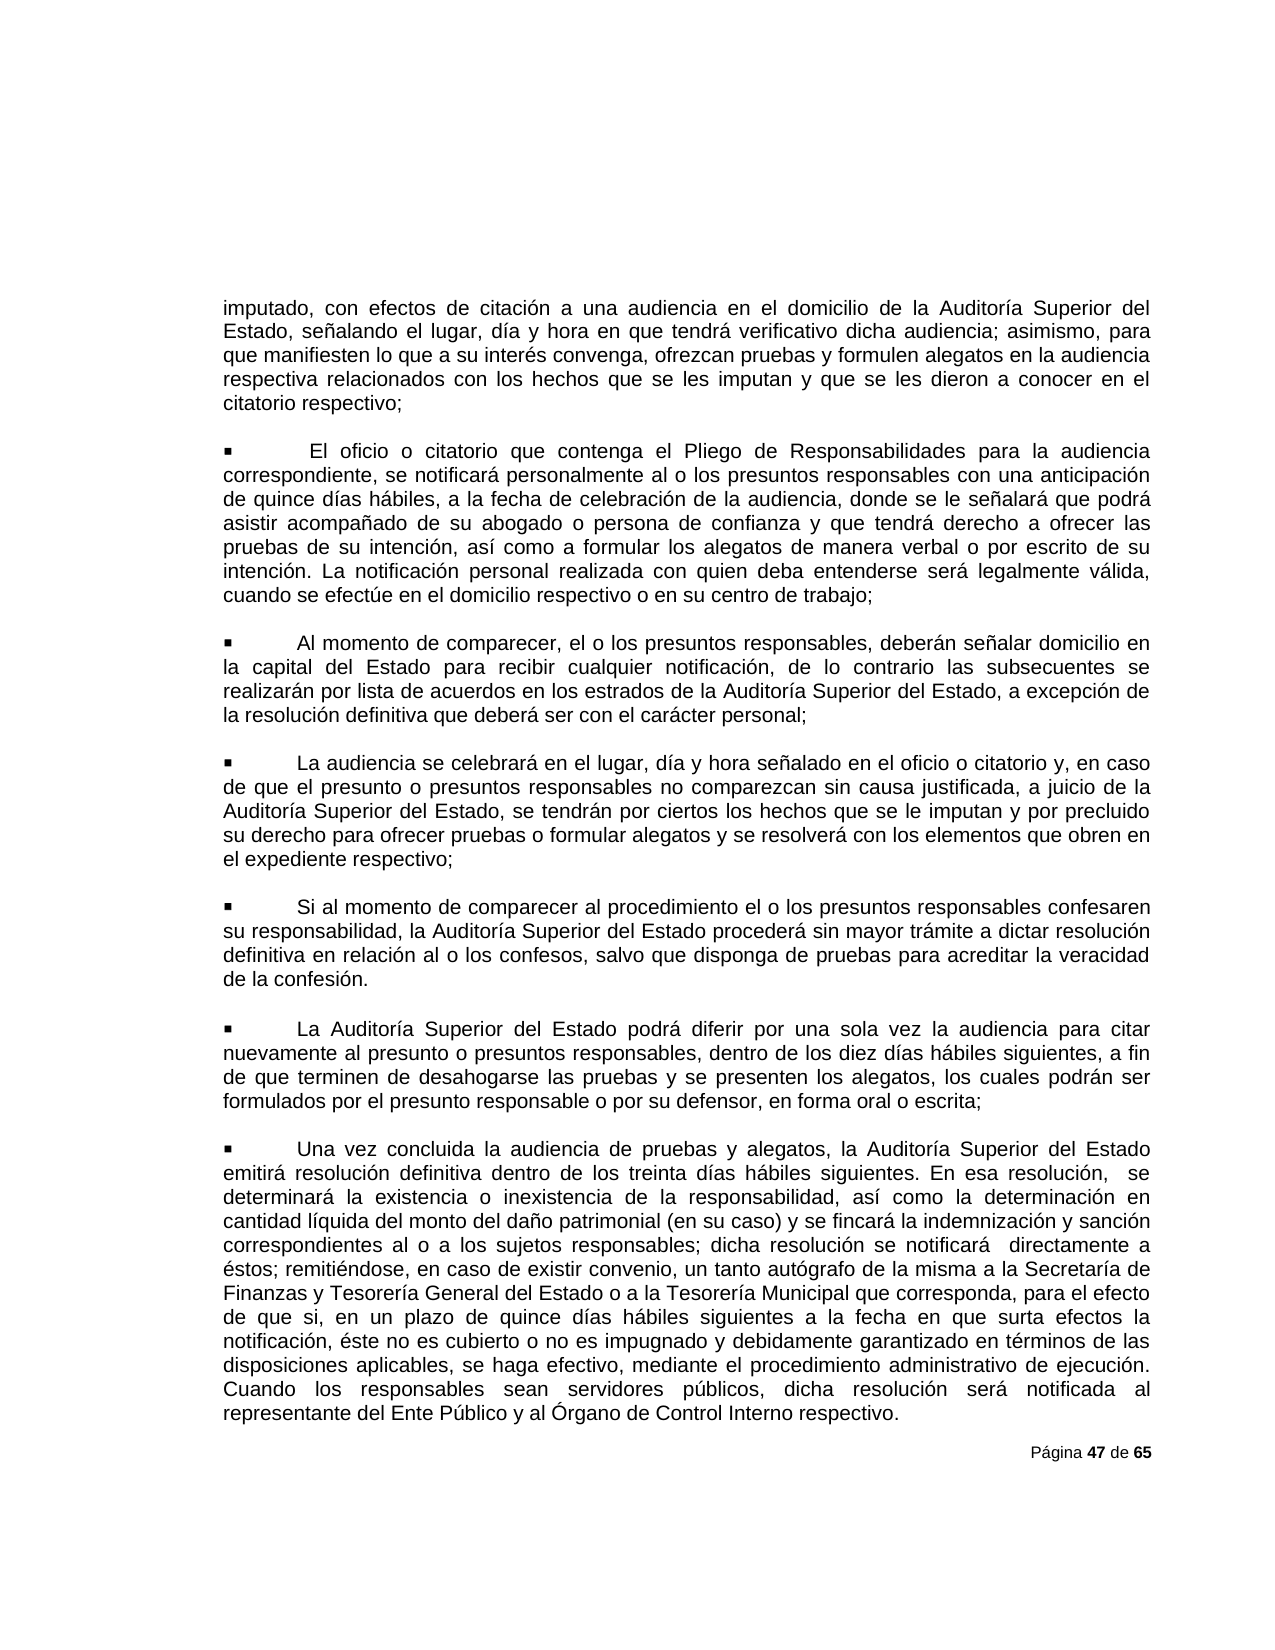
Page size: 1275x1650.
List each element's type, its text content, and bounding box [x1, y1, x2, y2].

list Una vez concluida la audiencia de pruebas y alegatos, la Auditoría Superior del Estado emitirá resolución definitiva dentro de los treinta días hábiles siguientes. En esa resolución, se determinará la existencia o inexistencia de la responsabilidad, así como la determinación en cantidad líquida del monto del daño patrimonial (en su caso) y se fincará la indemnización y sanción correspondientes al o a los sujetos responsables; dicha resolución se notificará directamente a éstos; remitiéndose, en caso de existir convenio, un tanto autógrafo de la misma a la Secretaría de Finanzas y Tesorería General del Estado o a la Tesorería Municipal que corresponda, para el efecto de que si, en un plazo de quince días hábiles siguientes a la fecha en que surta efectos la notificación, éste no es cubierto o no es impugnado y debidamente garantizado en términos de las disposiciones aplicables, se haga efectivo, mediante el procedimiento administrativo de ejecución. Cuando los responsables sean servidores públicos, dicha resolución será notificada al representante del Ente Público y al Órgano de Control Interno respectivo. [223, 1137, 1152, 1424]
list La audiencia se celebrará en el lugar, día y hora señalado en el oficio o citatorio y, en caso de que el presunto o presuntos responsables no comparezcan sin causa justificada, a juicio de la Auditoría Superior del Estado, se tendrán por ciertos los hechos que se le imputan y por precluido su derecho para ofrecer pruebas o formular alegatos y se resolverá con los elementos que obren en el expediente respectivo; [223, 751, 1152, 871]
list Si al momento de comparecer al procedimiento el o los presuntos responsables confesaren su responsabilidad, la Auditoría Superior del Estado procederá sin mayor trámite a dictar resolución definitiva en relación al o los confesos, salvo que disponga de pruebas para acreditar la veracidad de la confesión. [223, 894, 1152, 991]
list Al momento de comparecer, el o los presuntos responsables, deberán señalar domicilio en la capital del Estado para recibir cualquier notificación, de lo contrario las subsecuentes se realizarán por lista de acuerdos en los estrados de la Auditoría Superior del Estado, a excepción de la resolución definitiva que deberá ser con el carácter personal; [223, 631, 1152, 727]
list La Auditoría Superior del Estado podrá diferir por una sola vez la audiencia para citar nuevamente al presunto o presuntos responsables, dentro de los diez días hábiles siguientes, a fin de que terminen de desahogarse las pruebas y se presenten los alegatos, los cuales podrán ser formulados por el presunto responsable o por su defensor, en forma oral o escrita; [223, 1017, 1152, 1113]
list El oficio o citatorio que contenga el Pliego de Responsabilidades para la audiencia correspondiente, se notificará personalmente al o los presuntos responsables con una anticipación de quince días hábiles, a la fecha de celebración de la audiencia, donde se le señalará que podrá asistir acompañado de su abogado o persona de confianza y que tendrá derecho a ofrecer las pruebas de su intención, así como a formular los alegatos de manera verbal o por escrito de su intención. La notificación personal realizada con quien deba entenderse será legalmente válida, cuando se efectúe en el domicilio respectivo o en su centro de trabajo; [223, 439, 1152, 607]
list imputado, con efectos de citación a una audiencia en el domicilio de la Auditoría Superior del Estado, señalando el lugar, día y hora en que tendrá verificativo dicha audiencia; asimismo, para que manifiesten lo que a su interés convenga, ofrezcan pruebas y formulen alegatos en la audiencia respectiva relacionados con los hechos que se les imputan y que se les dieron a conocer en el citatorio respectivo; [223, 295, 1152, 415]
